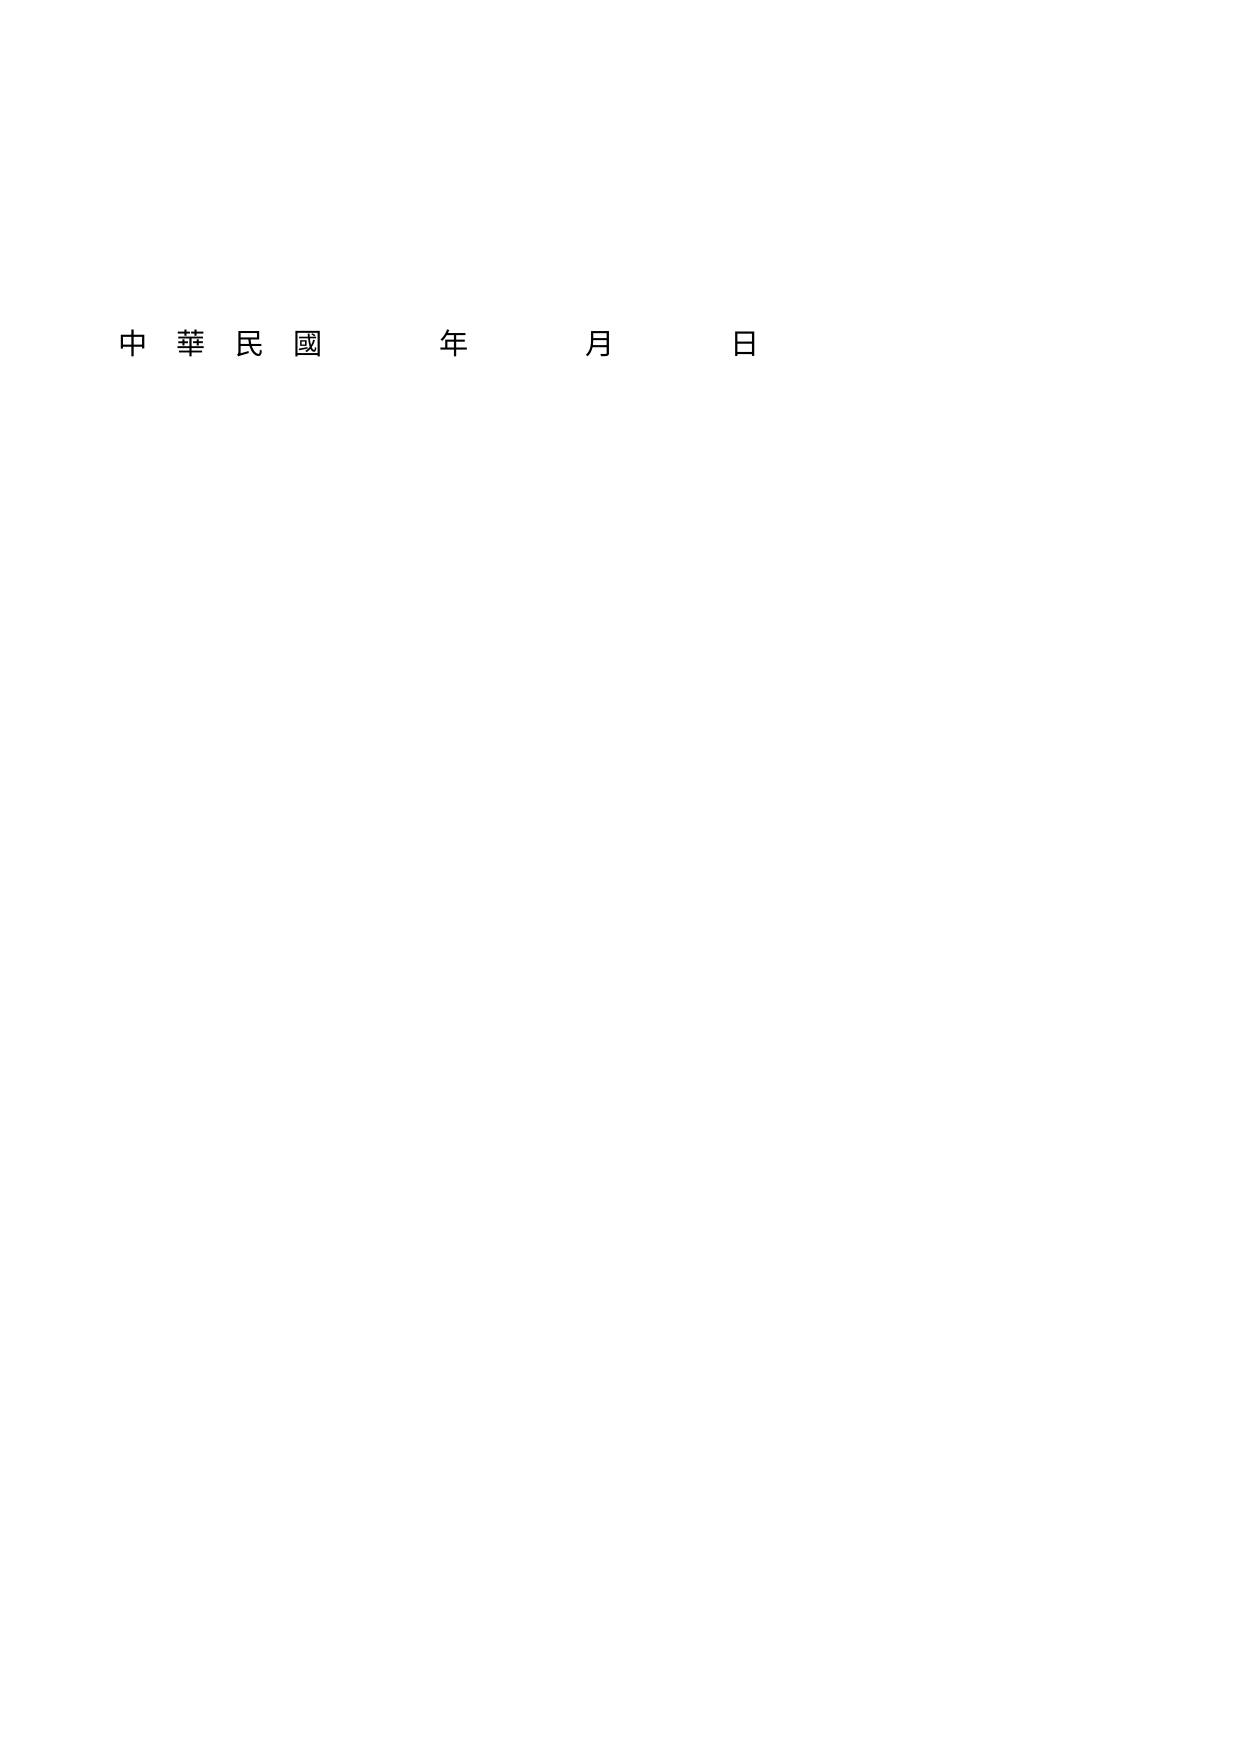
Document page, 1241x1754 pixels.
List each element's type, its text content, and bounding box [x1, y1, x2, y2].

text 中 華 民 國 年 月 日 [118, 300, 1122, 362]
